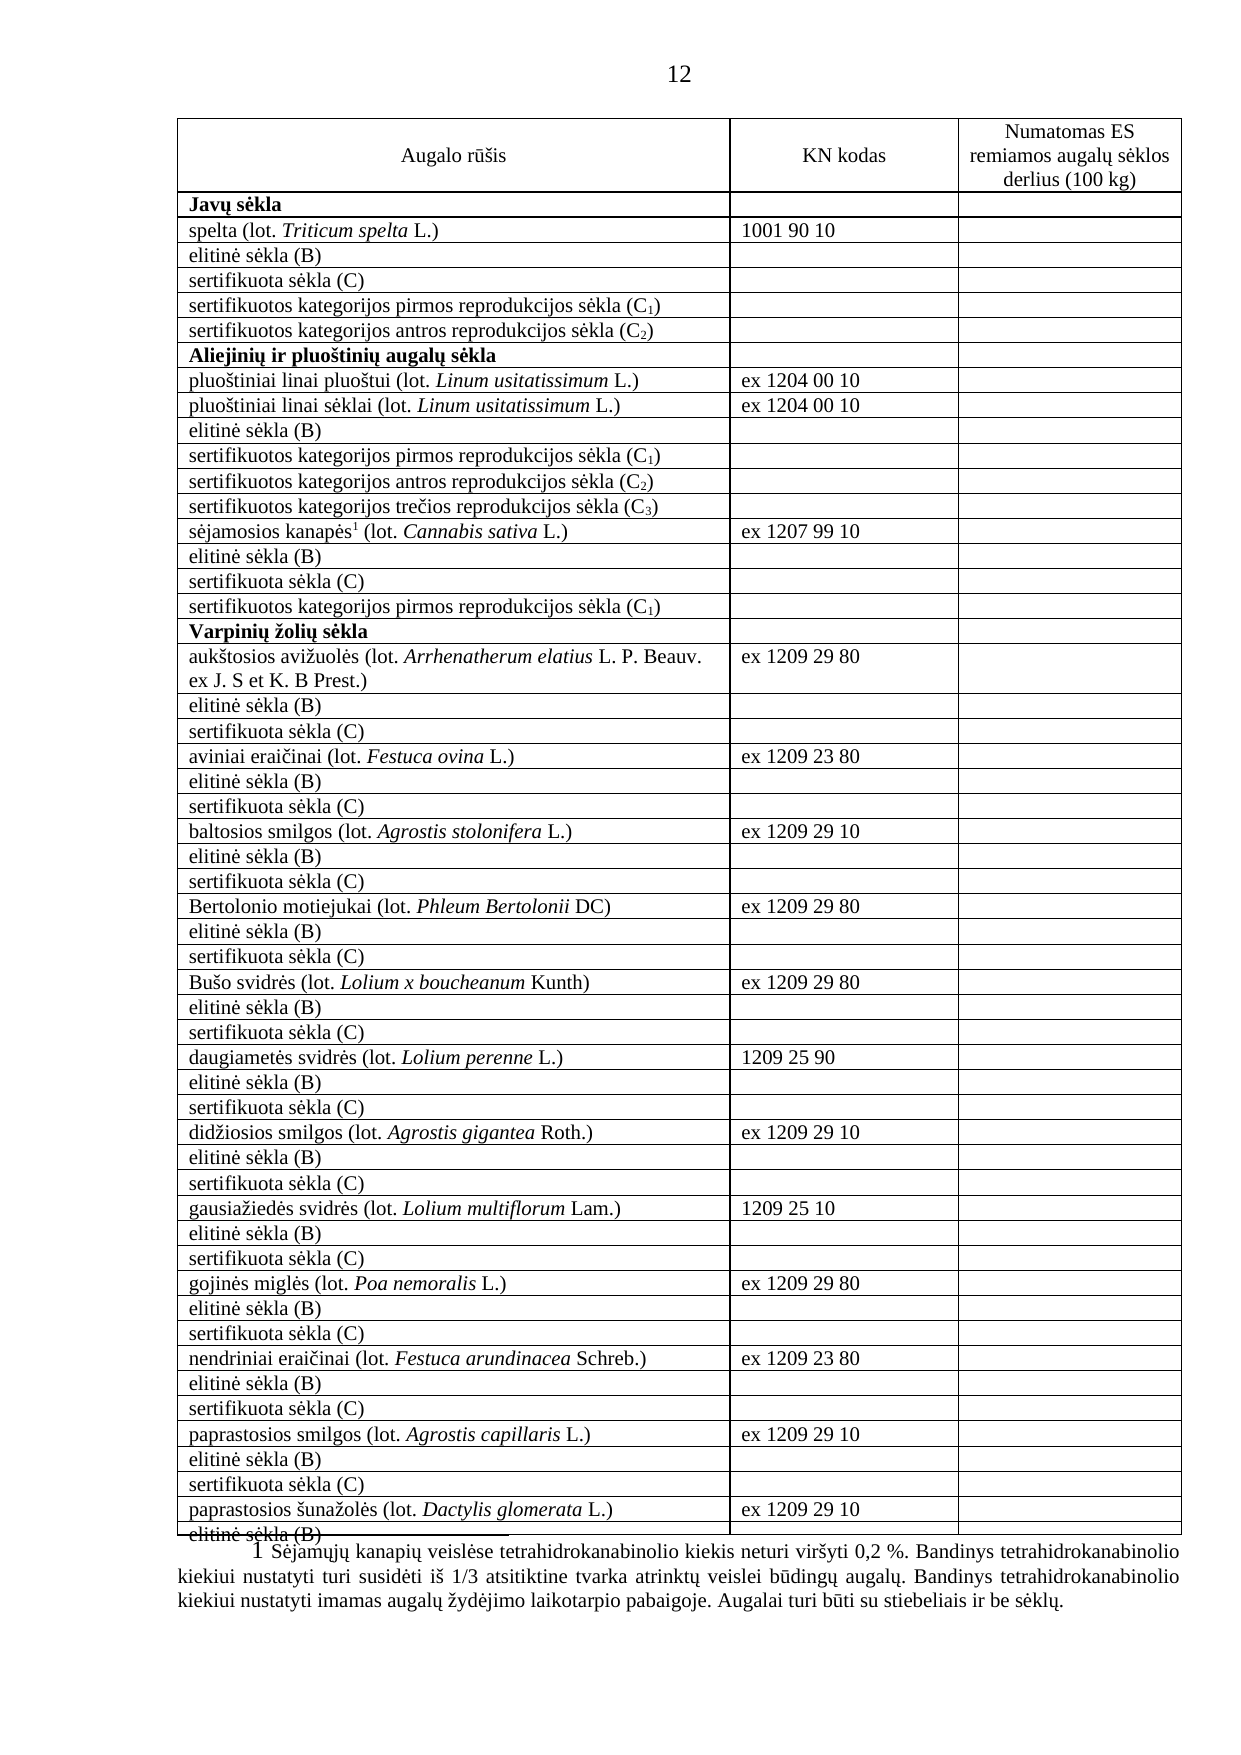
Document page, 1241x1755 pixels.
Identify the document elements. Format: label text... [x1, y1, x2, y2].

table_cell [959, 945, 1181, 968]
table_cell [959, 293, 1181, 317]
table_cell sertifikuota sėkla (C) [178, 268, 729, 292]
table_cell elitinė sėkla (B) [178, 995, 729, 1019]
table_cell ex 1209 29 10 [731, 1497, 958, 1521]
table_cell [959, 1421, 1181, 1446]
table_cell [731, 1396, 958, 1420]
table_cell sertifikuota sėkla (C) [178, 1396, 729, 1420]
table_cell sertifikuota sėkla (C) [178, 945, 729, 968]
table_cell [959, 1472, 1181, 1496]
table_cell [731, 1472, 958, 1496]
table_cell sertifikuotos kategorijos antros reprodukcijos sėkla (C2) [178, 318, 729, 342]
table_cell [731, 719, 958, 743]
table_cell sertifikuota sėkla (C) [178, 1020, 729, 1044]
table_cell [731, 995, 958, 1019]
table_cell [731, 1296, 958, 1320]
table_cell [731, 769, 958, 793]
table_cell [731, 1095, 958, 1119]
table_cell [959, 919, 1181, 943]
table_cell [959, 1371, 1181, 1395]
table_cell [959, 218, 1181, 242]
table_cell elitinė sėkla (B) [178, 1371, 729, 1395]
table_cell spelta (lot. Triticum spelta L.) [178, 218, 729, 242]
table_cell sertifikuota sėkla (C) [178, 794, 729, 818]
table_cell 1209 25 90 [731, 1045, 958, 1069]
table_cell [959, 844, 1181, 868]
table_cell [959, 1045, 1181, 1069]
table_cell [959, 594, 1181, 618]
table_cell [959, 995, 1181, 1019]
table_cell ex 1209 29 10 [731, 1120, 958, 1144]
table_cell [959, 444, 1181, 467]
table_cell [959, 1346, 1181, 1370]
table_cell [731, 444, 958, 467]
table_cell [731, 1321, 958, 1345]
table_cell [731, 594, 958, 618]
table_cell ex 1209 23 80 [731, 744, 958, 768]
table_cell [959, 1120, 1181, 1144]
table_cell [731, 945, 958, 968]
table_cell [959, 318, 1181, 342]
table_cell [959, 619, 1181, 643]
table_cell [731, 469, 958, 493]
table_cell [959, 368, 1181, 392]
table_cell [731, 1522, 958, 1534]
table_cell ex 1209 29 80 [731, 894, 958, 918]
table_cell nendriniai eraičinai (lot. Festuca arundinacea Schreb.) [178, 1346, 729, 1370]
table_cell [959, 418, 1181, 442]
table_cell [731, 293, 958, 317]
table_cell [959, 494, 1181, 518]
table_cell [959, 819, 1181, 843]
table_cell [731, 619, 958, 643]
table_cell [731, 318, 958, 342]
table_cell ex 1209 23 80 [731, 1346, 958, 1370]
table_cell sertifikuota sėkla (C) [178, 569, 729, 593]
table_cell [959, 1145, 1181, 1169]
table_cell [731, 1221, 958, 1245]
table_cell baltosios smilgos (lot. Agrostis stolonifera L.) [178, 819, 729, 843]
table_cell [731, 243, 958, 267]
table_cell [959, 1396, 1181, 1420]
table_cell [959, 343, 1181, 367]
table_cell [959, 719, 1181, 743]
table_cell ex 1209 29 80 [731, 644, 958, 692]
table_cell ex 1207 99 10 [731, 519, 958, 543]
table_cell [959, 970, 1181, 994]
table_cell [959, 569, 1181, 593]
table_cell [731, 694, 958, 717]
table_cell [959, 1522, 1181, 1534]
table_cell [959, 1447, 1181, 1471]
table_cell [731, 844, 958, 868]
table_cell gausiažiedės svidrės (lot. Lolium multiflorum Lam.) [178, 1196, 729, 1219]
table_cell [731, 193, 958, 216]
table_cell didžiosios smilgos (lot. Agrostis gigantea Roth.) [178, 1120, 729, 1144]
table_cell [731, 1447, 958, 1471]
table_cell aviniai eraičinai (lot. Festuca ovina L.) [178, 744, 729, 768]
table_cell [959, 644, 1181, 692]
table_cell [959, 869, 1181, 893]
table_cell [959, 1497, 1181, 1521]
table_cell elitinė sėkla (B) [178, 544, 729, 568]
table_cell elitinė sėkla (B) [178, 1522, 729, 1534]
table_cell [959, 1070, 1181, 1094]
table_cell Aliejinių ir pluoštinių augalų sėkla [178, 343, 729, 367]
table_cell [731, 919, 958, 943]
table_cell elitinė sėkla (B) [178, 1447, 729, 1471]
table_cell [959, 243, 1181, 267]
table_cell [959, 1246, 1181, 1270]
table_cell [959, 694, 1181, 717]
table_cell [731, 569, 958, 593]
table_cell [959, 1271, 1181, 1295]
table_cell elitinė sėkla (B) [178, 844, 729, 868]
table_cell ex 1209 29 80 [731, 970, 958, 994]
table_cell pluoštiniai linai sėklai (lot. Linum usitatissimum L.) [178, 393, 729, 417]
table_cell sertifikuota sėkla (C) [178, 1246, 729, 1270]
table_cell [959, 1221, 1181, 1245]
table_cell sertifikuota sėkla (C) [178, 719, 729, 743]
table_cell elitinė sėkla (B) [178, 1296, 729, 1320]
table_cell [959, 1196, 1181, 1219]
table_cell ex 1204 00 10 [731, 368, 958, 392]
table_cell sertifikuota sėkla (C) [178, 869, 729, 893]
table_cell [959, 544, 1181, 568]
table_cell [959, 519, 1181, 543]
table_cell elitinė sėkla (B) [178, 1221, 729, 1245]
table_cell [731, 544, 958, 568]
table_cell [959, 393, 1181, 417]
table_cell Bertolonio motiejukai (lot. Phleum Bertolonii DC) [178, 894, 729, 918]
table_cell [731, 1170, 958, 1194]
table_cell [959, 469, 1181, 493]
table_cell [959, 1296, 1181, 1320]
table_cell [959, 769, 1181, 793]
table_cell sertifikuota sėkla (C) [178, 1170, 729, 1194]
table_cell elitinė sėkla (B) [178, 243, 729, 267]
table_cell ex 1204 00 10 [731, 393, 958, 417]
table_cell [959, 1095, 1181, 1119]
table_cell elitinė sėkla (B) [178, 1070, 729, 1094]
table_cell paprastosios šunažolės (lot. Dactylis glomerata L.) [178, 1497, 729, 1521]
table_cell [959, 268, 1181, 292]
table_cell [731, 1371, 958, 1395]
table_cell 1001 90 10 [731, 218, 958, 242]
table_cell aukštosios avižuolės (lot. Arrhenatherum elatius L. P. Beauv. ex J. S et K. B Prest.) [178, 644, 729, 692]
table_cell ex 1209 29 10 [731, 1421, 958, 1446]
table_cell sėjamosios kanapės (lot. Cannabis sativa L.) [178, 519, 729, 543]
table_cell [959, 193, 1181, 216]
table_cell [959, 894, 1181, 918]
table_cell paprastosios smilgos (lot. Agrostis capillaris L.) [178, 1421, 729, 1446]
table_cell daugiametės svidrės (lot. Lolium perenne L.) [178, 1045, 729, 1069]
table_cell [731, 869, 958, 893]
table_cell elitinė sėkla (B) [178, 919, 729, 943]
table_cell [731, 494, 958, 518]
table_cell [959, 1020, 1181, 1044]
table_cell sertifikuota sėkla (C) [178, 1095, 729, 1119]
table_cell sertifikuotos kategorijos pirmos reprodukcijos sėkla (C1) [178, 594, 729, 618]
table_cell ex 1209 29 80 [731, 1271, 958, 1295]
table_cell Varpinių žolių sėkla [178, 619, 729, 643]
table_cell elitinė sėkla (B) [178, 769, 729, 793]
table_cell [959, 744, 1181, 768]
table_cell [731, 1020, 958, 1044]
table_cell [731, 1070, 958, 1094]
table_header KN kodas [731, 119, 958, 191]
table_cell [731, 343, 958, 367]
table_cell sertifikuotos kategorijos pirmos reprodukcijos sėkla (C1) [178, 444, 729, 467]
table_header Numatomas ES remiamos augalų sėklos derlius (100 kg) [959, 119, 1181, 191]
table_cell [959, 1321, 1181, 1345]
table_cell elitinė sėkla (B) [178, 694, 729, 717]
table_cell [731, 418, 958, 442]
table_cell sertifikuotos kategorijos trečios reprodukcijos sėkla (C3) [178, 494, 729, 518]
table_cell [731, 1145, 958, 1169]
table_cell elitinė sėkla (B) [178, 1145, 729, 1169]
table_header Augalo rūšis [178, 119, 729, 191]
table_cell gojinės miglės (lot. Poa nemoralis L.) [178, 1271, 729, 1295]
table_cell [731, 794, 958, 818]
table_cell Javų sėkla [178, 193, 729, 216]
table_cell Bušo svidrės (lot. Lolium x boucheanum Kunth) [178, 970, 729, 994]
table_cell 1209 25 10 [731, 1196, 958, 1219]
table_cell sertifikuotos kategorijos pirmos reprodukcijos sėkla (C1) [178, 293, 729, 317]
table_cell [731, 1246, 958, 1270]
table_cell ex 1209 29 10 [731, 819, 958, 843]
table_cell sertifikuotos kategorijos antros reprodukcijos sėkla (C2) [178, 469, 729, 493]
table_cell sertifikuota sėkla (C) [178, 1321, 729, 1345]
table_cell pluoštiniai linai pluoštui (lot. Linum usitatissimum L.) [178, 368, 729, 392]
table_cell sertifikuota sėkla (C) [178, 1472, 729, 1496]
table_cell [959, 1170, 1181, 1194]
table_cell [731, 268, 958, 292]
table_cell elitinė sėkla (B) [178, 418, 729, 442]
table_cell [959, 794, 1181, 818]
